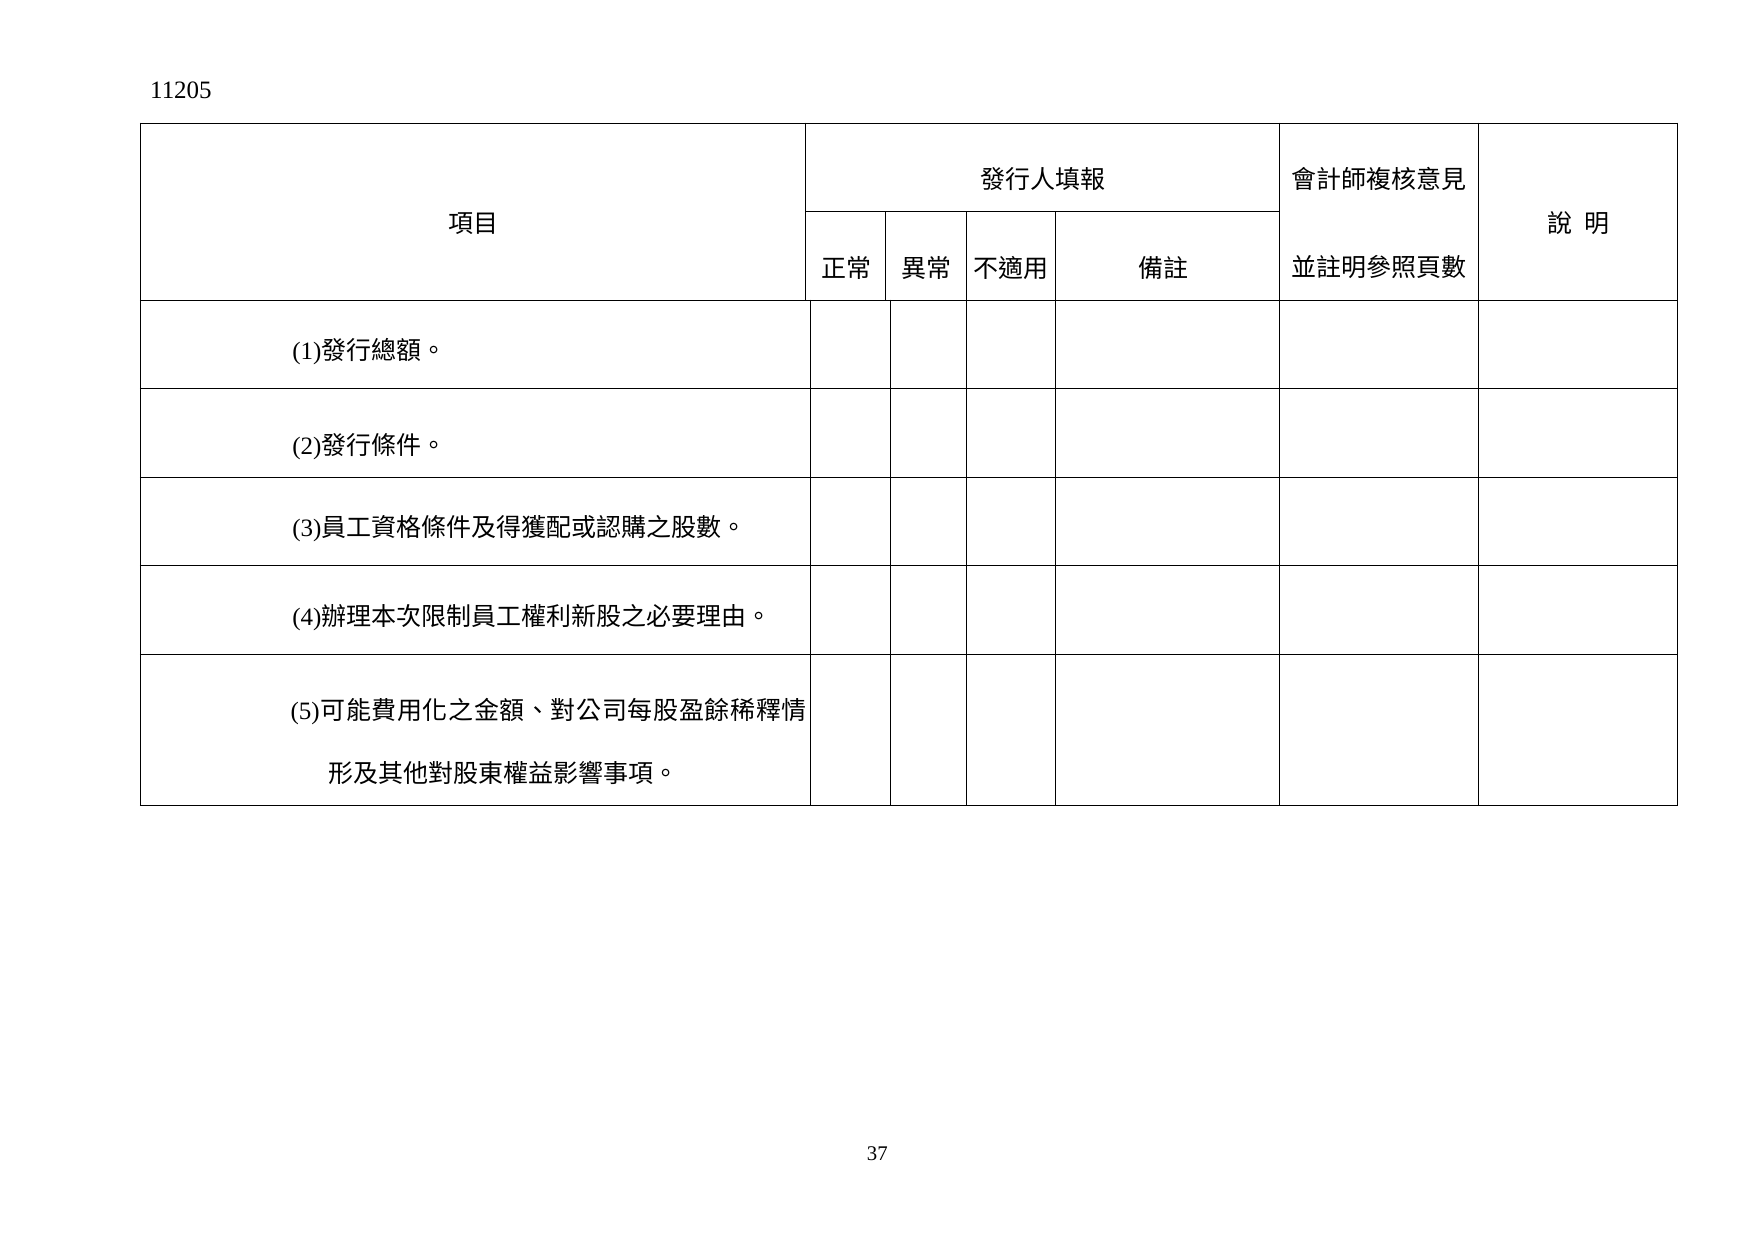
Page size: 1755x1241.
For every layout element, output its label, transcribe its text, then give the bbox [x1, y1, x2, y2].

table_cell 備註 [1056, 212, 1279, 299]
table_cell [1056, 478, 1279, 565]
table_cell [967, 389, 1055, 477]
table_header 發行人填報 [806, 124, 1279, 211]
table_cell (4)辦理本次限制員工權利新股之必要理由。 [141, 566, 810, 654]
table_cell 異常 [886, 212, 966, 299]
table_cell [891, 301, 966, 388]
table_cell (1)發行總額。 [141, 301, 810, 388]
table_cell [891, 389, 966, 477]
table_cell [1479, 389, 1677, 477]
table_cell [967, 566, 1055, 654]
table_cell (5)可能費用化之金額、對公司每股盈餘稀釋情形及其他對股東權益影響事項。 [141, 655, 810, 805]
table_cell [1056, 301, 1279, 388]
table_cell [891, 478, 966, 565]
table_cell [1479, 566, 1677, 654]
table_cell (3)員工資格條件及得獲配或認購之股數。 [141, 478, 810, 565]
table_cell [811, 566, 890, 654]
table_cell [1280, 301, 1478, 388]
table_cell [1280, 655, 1478, 805]
table_cell [1479, 478, 1677, 565]
table_cell [811, 655, 890, 805]
table_header 說 明 [1479, 124, 1677, 299]
table_cell [967, 478, 1055, 565]
table_cell [1479, 655, 1677, 805]
table_cell [1280, 389, 1478, 477]
table_cell [1056, 655, 1279, 805]
table_cell [967, 301, 1055, 388]
table_cell [891, 566, 966, 654]
table_header 會計師複核意見 並註明參照頁數 [1280, 124, 1478, 299]
table_cell [1056, 566, 1279, 654]
table_cell [1479, 301, 1677, 388]
table_cell [811, 389, 890, 477]
table_cell [891, 655, 966, 805]
table_cell [1280, 478, 1478, 565]
table_cell 不適用 [967, 212, 1055, 299]
table_cell [1280, 566, 1478, 654]
table_cell 正常 [806, 212, 885, 299]
table_cell [811, 301, 890, 388]
table_header 項目 [141, 124, 805, 299]
table_cell (2)發行條件。 [141, 389, 810, 477]
table_cell [811, 478, 890, 565]
table_cell [967, 655, 1055, 805]
table_cell [1056, 389, 1279, 477]
